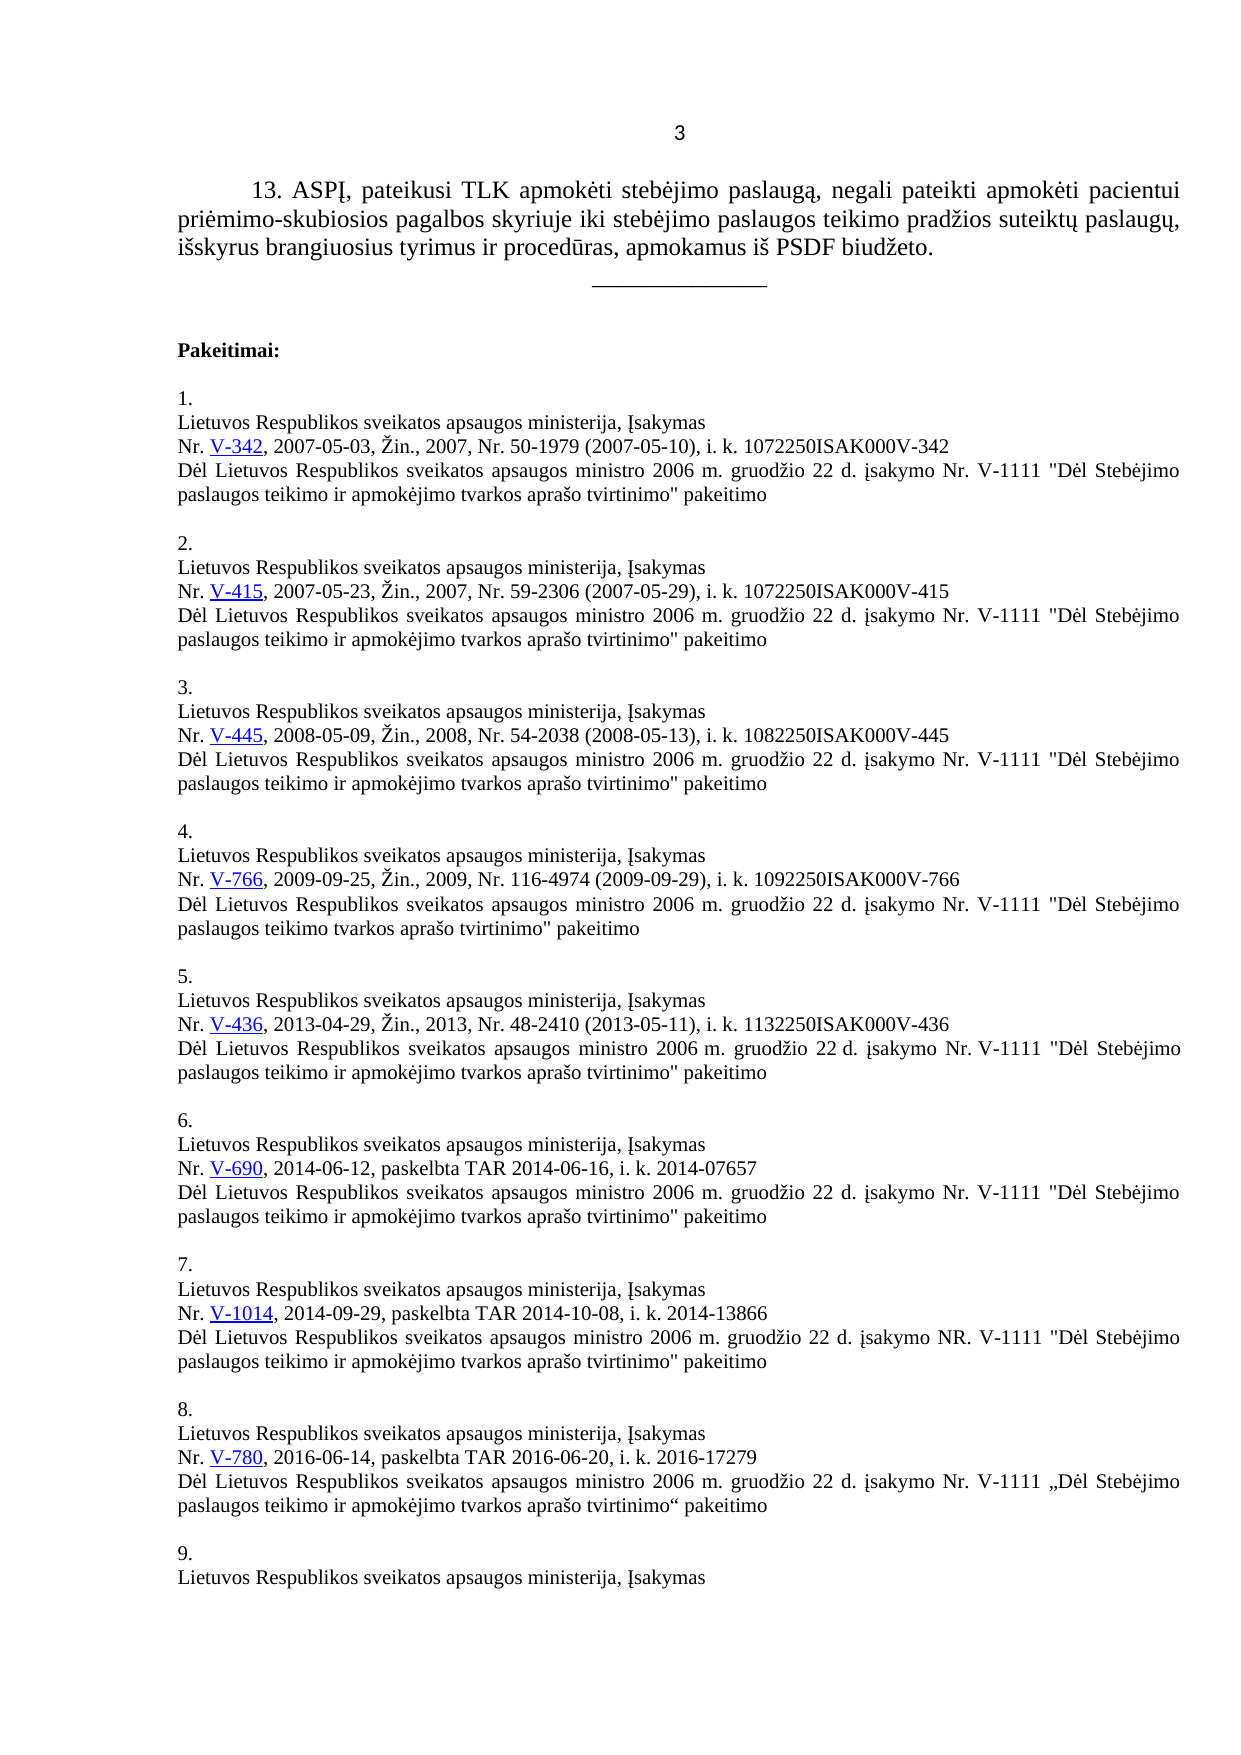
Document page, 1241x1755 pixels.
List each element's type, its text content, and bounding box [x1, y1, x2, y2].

text 13. ASPĮ, pateikusi TLK apmokėti stebėjimo paslaugą, negali pateikti apmokėti pacientui priėmimo-skubiosios pagalbos skyriuje iki stebėjimo paslaugos teikimo pradžios suteiktų paslaugų, išskyrus brangiuosius tyrimus ir procedūras, apmokamus iš PSDF biudžeto. [177, 175, 1181, 261]
text Dėl Lietuvos Respublikos sveikatos apsaugos ministro 2006 m. gruodžio 22 d. įsakymo Nr. V-1111 „Dėl Stebėjimo paslaugos teikimo ir apmokėjimo tvarkos aprašo tvirtinimo“ pakeitimo [177, 1469, 1181, 1517]
text Lietuvos Respublikos sveikatos apsaugos ministerija, Įsakymas [177, 699, 1181, 723]
text Dėl Lietuvos Respublikos sveikatos apsaugos ministro 2006 m. gruodžio 22 d. įsakymo Nr. V-1111 "Dėl Stebėjimo paslaugos teikimo ir apmokėjimo tvarkos aprašo tvirtinimo" pakeitimo [177, 1180, 1181, 1228]
text Lietuvos Respublikos sveikatos apsaugos ministerija, Įsakymas [177, 988, 1181, 1012]
text Nr. V-445, 2008-05-09, Žin., 2008, Nr. 54-2038 (2008-05-13), i. k. 1082250ISAK000V-445 [177, 723, 1181, 747]
text Lietuvos Respublikos sveikatos apsaugos ministerija, Įsakymas [177, 1421, 1181, 1445]
text Nr. V-690, 2014-06-12, paskelbta TAR 2014-06-16, i. k. 2014-07657 [177, 1156, 1181, 1180]
text 5. [177, 964, 1181, 988]
text 3. [177, 675, 1181, 699]
text ______________ [177, 261, 1181, 290]
text Dėl Lietuvos Respublikos sveikatos apsaugos ministro 2006 m. gruodžio 22 d. įsakymo Nr. V-1111 "Dėl Stebėjimo paslaugos teikimo ir apmokėjimo tvarkos aprašo tvirtinimo" pakeitimo [177, 603, 1181, 651]
text 6. [177, 1108, 1181, 1132]
text Dėl Lietuvos Respublikos sveikatos apsaugos ministro 2006 m. gruodžio 22 d. įsakymo Nr. V-1111 "Dėl Stebėjimo paslaugos teikimo ir apmokėjimo tvarkos aprašo tvirtinimo" pakeitimo [177, 1036, 1181, 1084]
text Nr. V-342, 2007-05-03, Žin., 2007, Nr. 50-1979 (2007-05-10), i. k. 1072250ISAK000V-342 [177, 434, 1181, 458]
text 1. [177, 386, 1181, 410]
text 9. [177, 1541, 1181, 1565]
text Nr. V-1014, 2014-09-29, paskelbta TAR 2014-10-08, i. k. 2014-13866 [177, 1301, 1181, 1324]
text Pakeitimai: [177, 338, 1181, 362]
text 7. [177, 1252, 1181, 1276]
text 8. [177, 1397, 1181, 1421]
text Dėl Lietuvos Respublikos sveikatos apsaugos ministro 2006 m. gruodžio 22 d. įsakymo Nr. V-1111 "Dėl Stebėjimo paslaugos teikimo ir apmokėjimo tvarkos aprašo tvirtinimo" pakeitimo [177, 747, 1181, 795]
text Lietuvos Respublikos sveikatos apsaugos ministerija, Įsakymas [177, 1276, 1181, 1301]
text Lietuvos Respublikos sveikatos apsaugos ministerija, Įsakymas [177, 1132, 1181, 1156]
text 2. [177, 531, 1181, 554]
text Lietuvos Respublikos sveikatos apsaugos ministerija, Įsakymas [177, 554, 1181, 579]
text Nr. V-780, 2016-06-14, paskelbta TAR 2016-06-20, i. k. 2016-17279 [177, 1445, 1181, 1469]
text Dėl Lietuvos Respublikos sveikatos apsaugos ministro 2006 m. gruodžio 22 d. įsakymo Nr. V-1111 "Dėl Stebėjimo paslaugos teikimo ir apmokėjimo tvarkos aprašo tvirtinimo" pakeitimo [177, 458, 1181, 506]
text Lietuvos Respublikos sveikatos apsaugos ministerija, Įsakymas [177, 1565, 1181, 1589]
text 4. [177, 819, 1181, 843]
text Lietuvos Respublikos sveikatos apsaugos ministerija, Įsakymas [177, 843, 1181, 867]
text Nr. V-766, 2009-09-25, Žin., 2009, Nr. 116-4974 (2009-09-29), i. k. 1092250ISAK000V-766 [177, 867, 1181, 891]
text Dėl Lietuvos Respublikos sveikatos apsaugos ministro 2006 m. gruodžio 22 d. įsakymo NR. V-1111 "Dėl Stebėjimo paslaugos teikimo ir apmokėjimo tvarkos aprašo tvirtinimo" pakeitimo [177, 1324, 1181, 1373]
text Dėl Lietuvos Respublikos sveikatos apsaugos ministro 2006 m. gruodžio 22 d. įsakymo Nr. V-1111 "Dėl Stebėjimo paslaugos teikimo tvarkos aprašo tvirtinimo" pakeitimo [177, 891, 1181, 939]
text Nr. V-436, 2013-04-29, Žin., 2013, Nr. 48-2410 (2013-05-11), i. k. 1132250ISAK000V-436 [177, 1012, 1181, 1036]
text Nr. V-415, 2007-05-23, Žin., 2007, Nr. 59-2306 (2007-05-29), i. k. 1072250ISAK000V-415 [177, 579, 1181, 603]
text Lietuvos Respublikos sveikatos apsaugos ministerija, Įsakymas [177, 410, 1181, 434]
